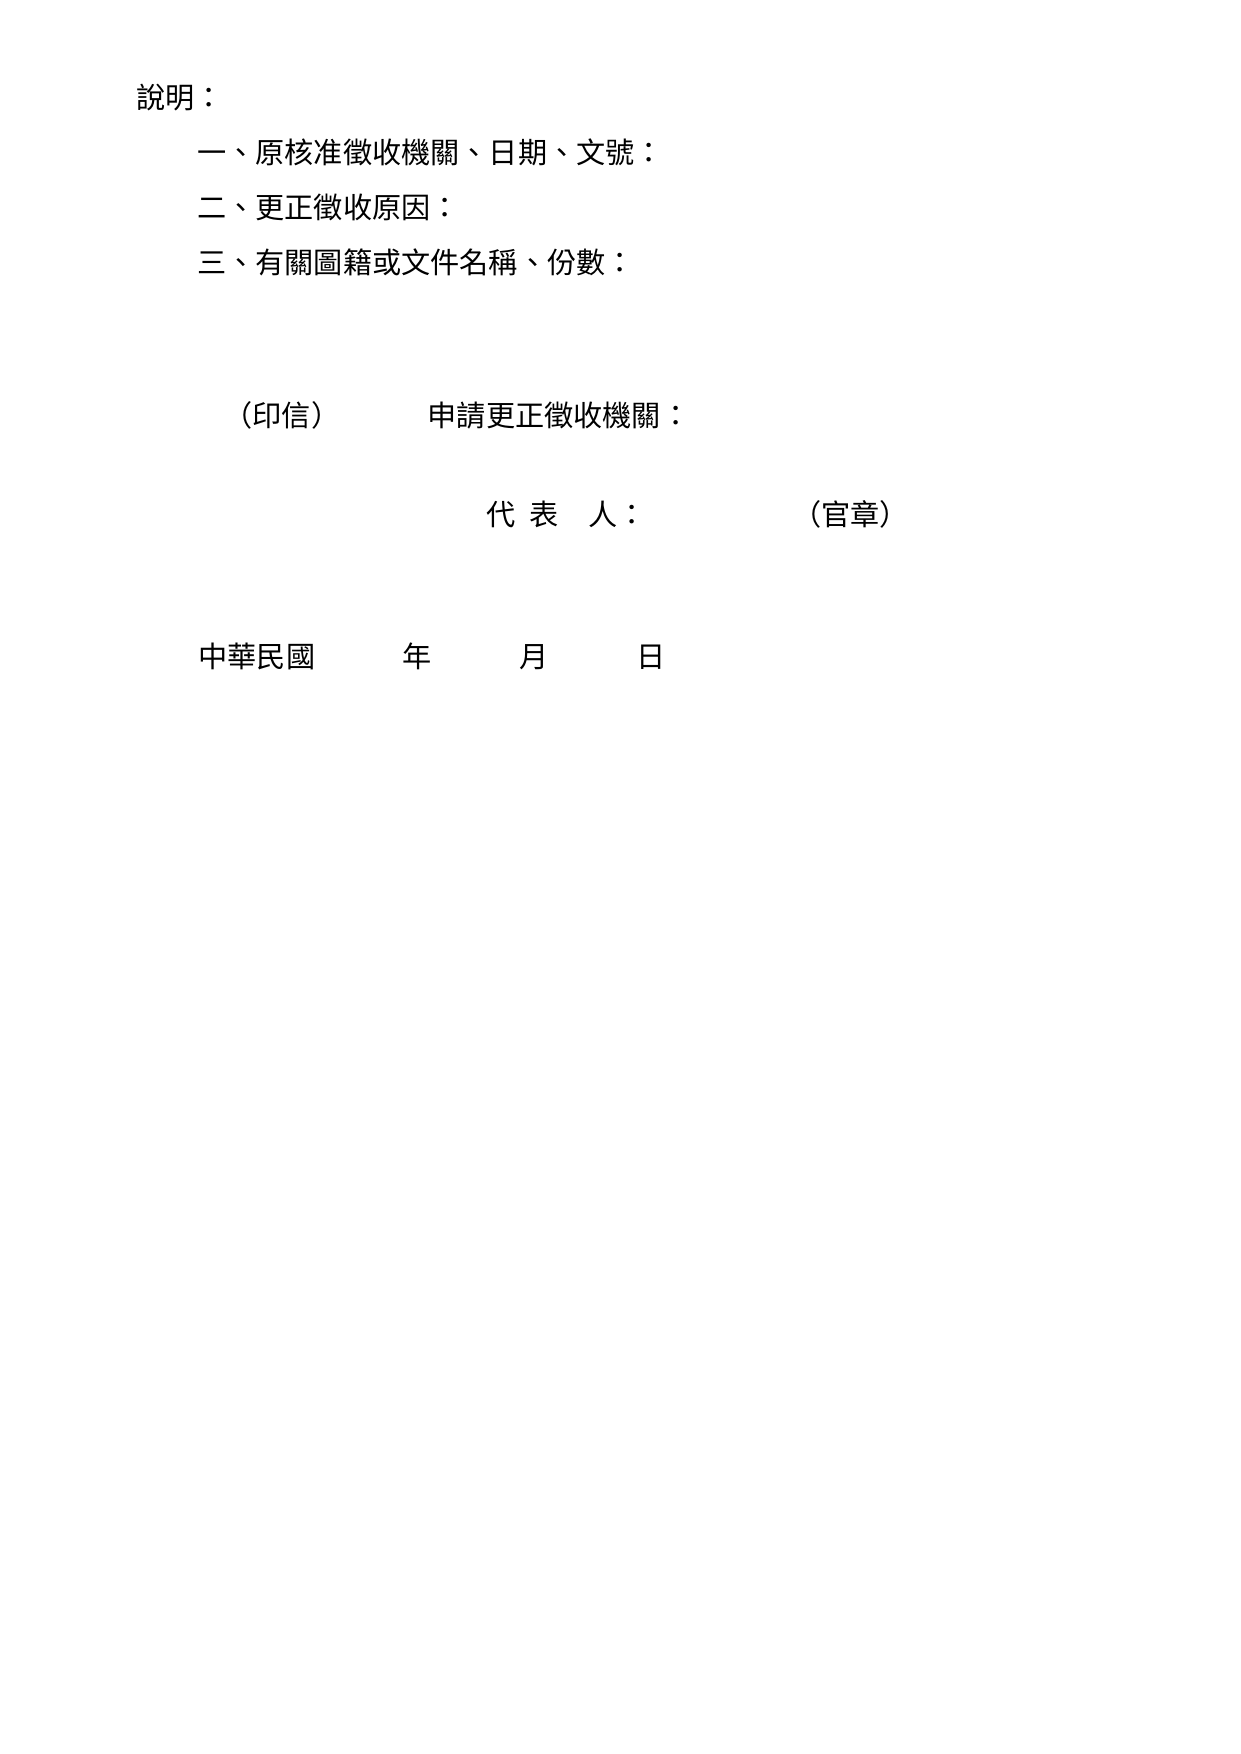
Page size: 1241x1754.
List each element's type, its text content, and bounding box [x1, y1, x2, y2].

text 二、更正徵收原因： [197, 185, 1104, 227]
text 中華民國 年 月 日 [198, 633, 954, 676]
text （印信） 申請更正徵收機關： [136, 393, 1104, 435]
text 說明： [136, 75, 1104, 117]
text 代 表 人： （官章） [136, 491, 1104, 534]
text 三、有關圖籍或文件名稱、份數： [197, 240, 1104, 282]
text 一、原核准徵收機關、日期、文號： [197, 130, 1104, 172]
